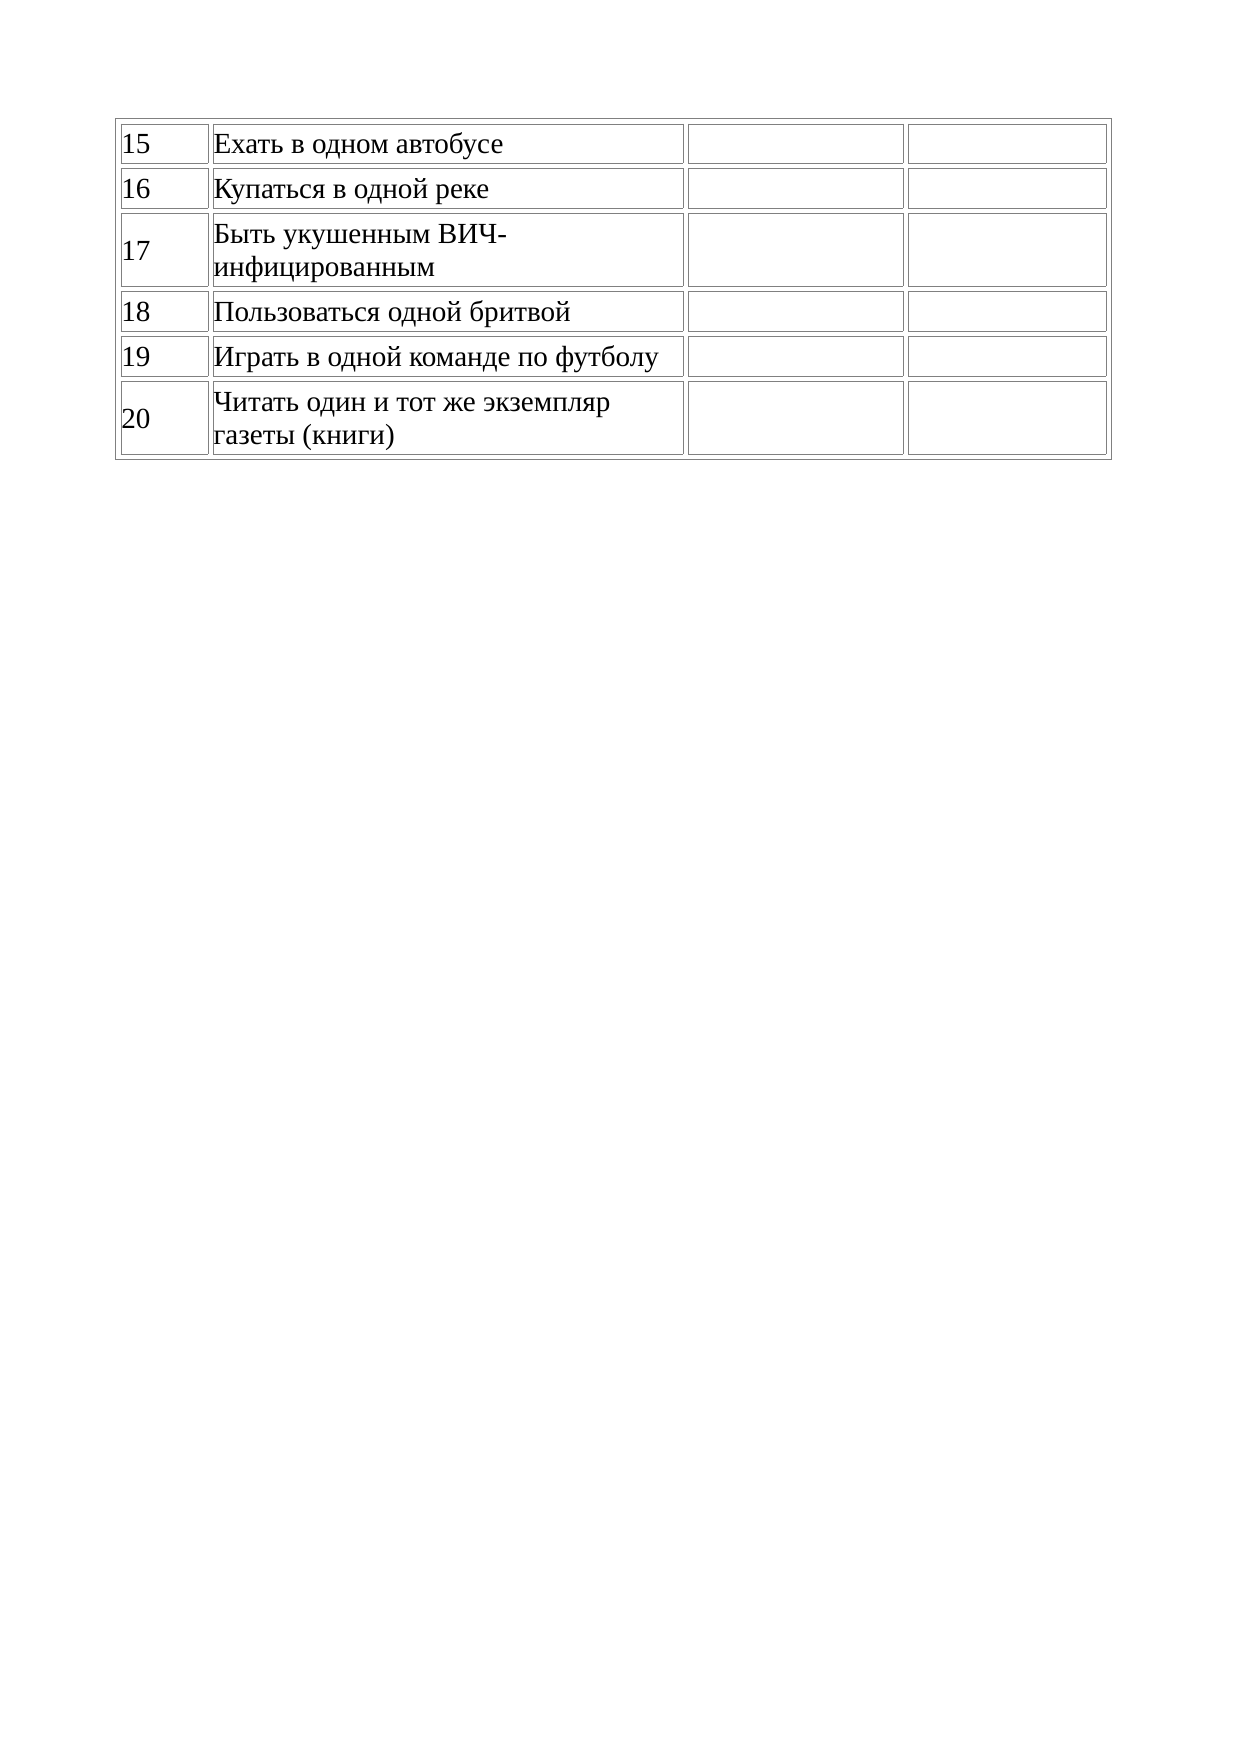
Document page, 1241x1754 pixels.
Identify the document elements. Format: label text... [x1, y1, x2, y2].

table_cell [906, 376, 1109, 454]
table_cell [906, 119, 1109, 163]
table_cell Ехать в одном автобусе [210, 119, 685, 163]
table_cell Читать один и тот же экземпляр газеты (книги) [210, 376, 685, 454]
table_cell 16 [118, 163, 210, 208]
table_cell [685, 119, 906, 163]
table_cell [909, 382, 1106, 454]
table_cell [685, 331, 906, 376]
table_cell [906, 208, 1109, 286]
table_cell [685, 376, 906, 454]
table_cell [909, 214, 1106, 286]
table_cell [689, 292, 903, 331]
table_cell 15 [118, 119, 210, 163]
table_cell 17 [118, 208, 210, 286]
table_cell 20 [118, 376, 210, 454]
table_cell 19 [118, 331, 210, 376]
table_cell Пользоваться одной бритвой [210, 286, 685, 331]
table_cell 18 [118, 286, 210, 331]
table_cell [906, 163, 1109, 208]
table_cell Быть укушенным ВИЧ-инфицированным [210, 208, 685, 286]
table_cell Играть в одной команде по футболу [210, 331, 685, 376]
table_cell [685, 163, 906, 208]
table_cell [689, 382, 903, 454]
table_cell [689, 214, 903, 286]
table_cell [909, 169, 1106, 208]
table_cell Купаться в одной реке [210, 163, 685, 208]
table_cell [689, 169, 903, 208]
table_cell [685, 208, 906, 286]
table_cell [909, 125, 1106, 163]
table_cell [909, 292, 1106, 331]
table_cell [689, 337, 903, 376]
table_cell [906, 286, 1109, 331]
table_cell [909, 337, 1106, 376]
table_cell [685, 286, 906, 331]
table_cell [906, 331, 1109, 376]
table_cell [689, 125, 903, 163]
